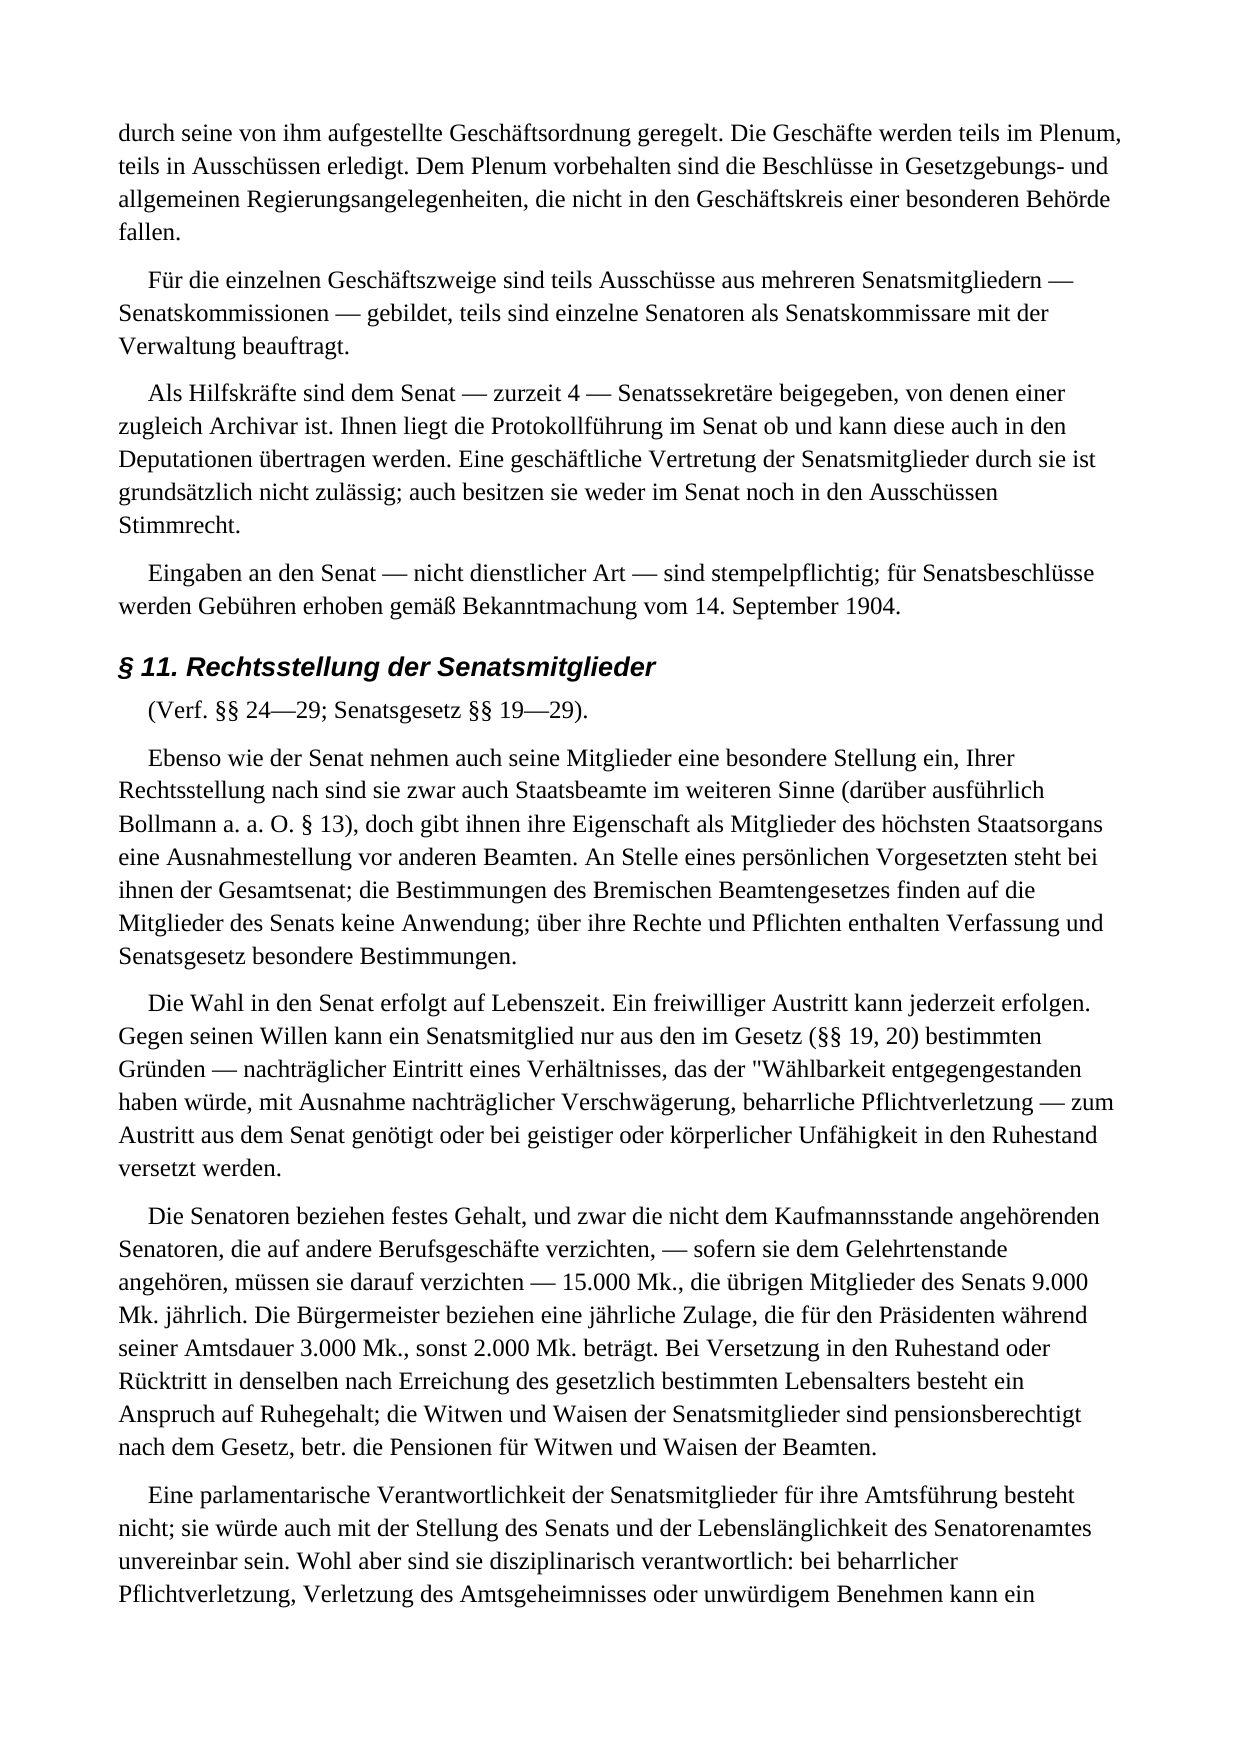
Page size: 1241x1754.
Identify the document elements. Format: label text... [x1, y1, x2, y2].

text Für die einzelnen Geschäftszweige sind teils Ausschüsse aus mehreren Senatsmitgliedern — Senatskommissionen — gebildet, teils sind einzelne Senatoren als Senatskommissare mit der Verwaltung beauftragt. [118, 265, 1122, 359]
text Als Hilfskräfte sind dem Senat — zurzeit 4 — Senatssekretäre beigegeben, von denen einer zugleich Archivar ist. Ihnen liegt die Protokollführung im Senat ob und kann diese auch in den Deputationen übertragen werden. Eine geschäftliche Vertretung der Senatsmitglieder durch sie ist grundsätzlich nicht zulässig; auch besitzen sie weder im Senat noch in den Ausschüssen Stimmrecht. [118, 378, 1122, 539]
text durch seine von ihm aufgestellte Geschäftsordnung geregelt. Die Geschäfte werden teils im Plenum, teils in Ausschüssen erledigt. Dem Plenum vorbehalten sind die Beschlüsse in Gesetzgebungs- und allgemeinen Regierungsangelegenheiten, die nicht in den Geschäftskreis einer besonderen Behörde fallen. [118, 118, 1122, 246]
subtitle § 11. Rechtsstellung der Senatsmitglieder [118, 651, 1122, 682]
text Die Senatoren beziehen festes Gehalt, und zwar die nicht dem Kaufmannsstande angehörenden Senatoren, die auf andere Berufsgeschäfte verzichten, — sofern sie dem Gelehrtenstande angehören, müssen sie darauf verzichten — 15.000 Mk., die übrigen Mitglieder des Senats 9.000 Mk. jährlich. Die Bürgermeister beziehen eine jährliche Zulage, die für den Präsidenten während seiner Amtsdauer 3.000 Mk., sonst 2.000 Mk. beträgt. Bei Versetzung in den Ruhestand oder Rücktritt in denselben nach Erreichung des gesetzlich bestimmten Lebensalters besteht ein Anspruch auf Ruhegehalt; die Witwen und Waisen der Senatsmitglieder sind pensionsberechtigt nach dem Gesetz, betr. die Pensionen für Witwen und Waisen der Beamten. [118, 1201, 1122, 1461]
text Eine parlamentarische Verantwortlichkeit der Senatsmitglieder für ihre Amtsführung besteht nicht; sie würde auch mit der Stellung des Senats und der Lebenslänglichkeit des Senatorenamtes unvereinbar sein. Wohl aber sind sie disziplinarisch verantwortlich: bei beharrlicher Pflichtverletzung, Verletzung des Amtsgeheimnisses oder unwürdigem Benehmen kann ein [118, 1480, 1122, 1608]
text (Verf. §§ 24—29; Senatsgesetz §§ 19—29). [118, 695, 1122, 724]
text Die Wahl in den Senat erfolgt auf Lebenszeit. Ein freiwilliger Austritt kann jederzeit erfolgen. Gegen seinen Willen kann ein Senatsmitglied nur aus den im Gesetz (§§ 19, 20) bestimmten Gründen — nachträglicher Eintritt eines Verhältnisses, das der "Wählbarkeit entgegengestanden haben würde, mit Ausnahme nachträglicher Verschwägerung, beharrliche Pflichtverletzung — zum Austritt aus dem Senat genötigt oder bei geistiger oder körperlicher Unfähigkeit in den Ruhestand versetzt werden. [118, 988, 1122, 1182]
text Ebenso wie der Senat nehmen auch seine Mitglieder eine besondere Stellung ein, Ihrer Rechtsstellung nach sind sie zwar auch Staatsbeamte im weiteren Sinne (darüber ausführlich Bollmann a. a. O. § 13), doch gibt ihnen ihre Eigenschaft als Mitglieder des höchsten Staatsorgans eine Ausnahmestellung vor anderen Beamten. An Stelle eines persönlichen Vorgesetzten steht bei ihnen der Gesamtsenat; die Bestimmungen des Bremischen Beamtengesetzes finden auf die Mitglieder des Senats keine Anwendung; über ihre Rechte und Pflichten enthalten Verfassung und Senatsgesetz besondere Bestimmungen. [118, 743, 1122, 969]
text Eingaben an den Senat — nicht dienstlicher Art — sind stempelpflichtig; für Senatsbeschlüsse werden Gebühren erhoben gemäß Bekanntmachung vom 14. September 1904. [118, 558, 1122, 620]
